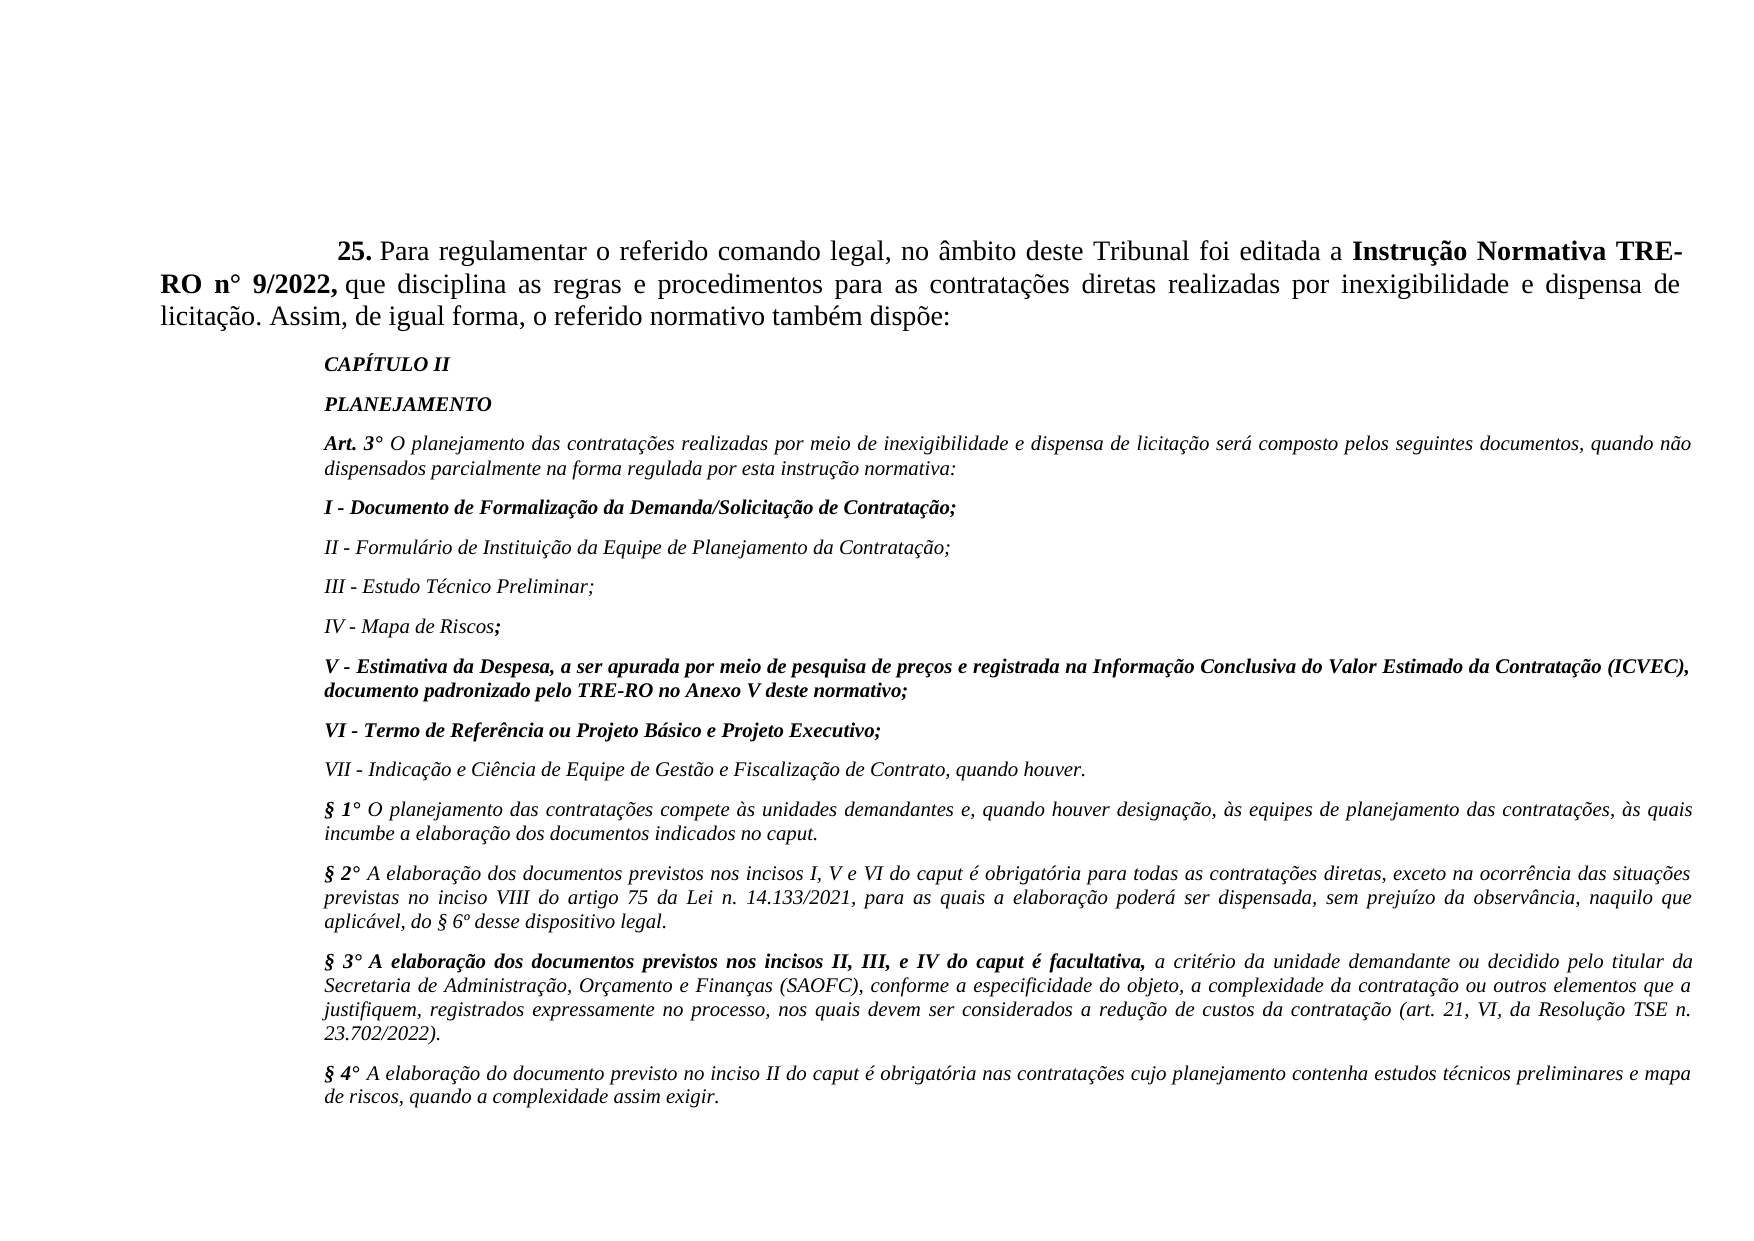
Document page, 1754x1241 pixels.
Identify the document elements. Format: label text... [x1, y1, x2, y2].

text PLANEJAMENTO [324, 392, 1696, 416]
text VII - Indicação e Ciência de Equipe de Gestão e Fiscalização de Contrato, quando houver. [324, 757, 1696, 781]
text § 1° O planejamento das contratações compete às unidades demandantes e, quando houver designação, às equipes de planejamento das contratações, às quais incumbe a elaboração dos documentos indicados no caput. [324, 797, 1696, 845]
text § 4° A elaboração do documento previsto no inciso II do caput é obrigatória nas contratações cujo planejamento contenha estudos técnicos preliminares e mapa de riscos, quando a complexidade assim exigir. [324, 1060, 1696, 1108]
text CAPÍTULO II [324, 352, 1696, 376]
text VI - Termo de Referência ou Projeto Básico e Projeto Executivo; [324, 718, 1696, 742]
text 25. Para regulamentar o referido comando legal, no âmbito deste Tribunal foi editada a Instrução Normativa TRE-RO n° 9/2022, que disciplina as regras e procedimentos para as contratações diretas realizadas por inexigibilidade e dispensa de licitação. Assim, de igual forma, o referido normativo também dispõe: [160, 234, 1683, 332]
text § 3° A elaboração dos documentos previstos nos incisos II, III, e IV do caput é facultativa, a critério da unidade demandante ou decidido pelo titular da Secretaria de Administração, Orçamento e Finanças (SAOFC), conforme a especificidade do objeto, a complexidade da contratação ou outros elementos que a justifiquem, registrados expressamente no processo, nos quais devem ser considerados a redução de custos da contratação (art. 21, VI, da Resolução TSE n. 23.702/2022). [324, 948, 1696, 1045]
text IV - Mapa de Riscos; [324, 614, 1696, 638]
text III - Estudo Técnico Preliminar; [324, 574, 1696, 598]
text § 2° A elaboração dos documentos previstos nos incisos I, V e VI do caput é obrigatória para todas as contratações diretas, exceto na ocorrência das situações previstas no inciso VIII do artigo 75 da Lei n. 14.133/2021, para as quais a elaboração poderá ser dispensada, sem prejuízo da observância, naquilo que aplicável, do § 6º desse dispositivo legal. [324, 861, 1696, 933]
text I - Documento de Formalização da Demanda/Solicitação de Contratação; [324, 495, 1696, 519]
text V - Estimativa da Despesa, a ser apurada por meio de pesquisa de preços e registrada na Informação Conclusiva do Valor Estimado da Contratação (ICVEC), documento padronizado pelo TRE-RO no Anexo V deste normativo; [324, 654, 1696, 702]
text II - Formulário de Instituição da Equipe de Planejamento da Contratação; [324, 535, 1696, 559]
text Art. 3° O planejamento das contratações realizadas por meio de inexigibilidade e dispensa de licitação será composto pelos seguintes documentos, quando não dispensados parcialmente na forma regulada por esta instrução normativa: [324, 431, 1696, 479]
